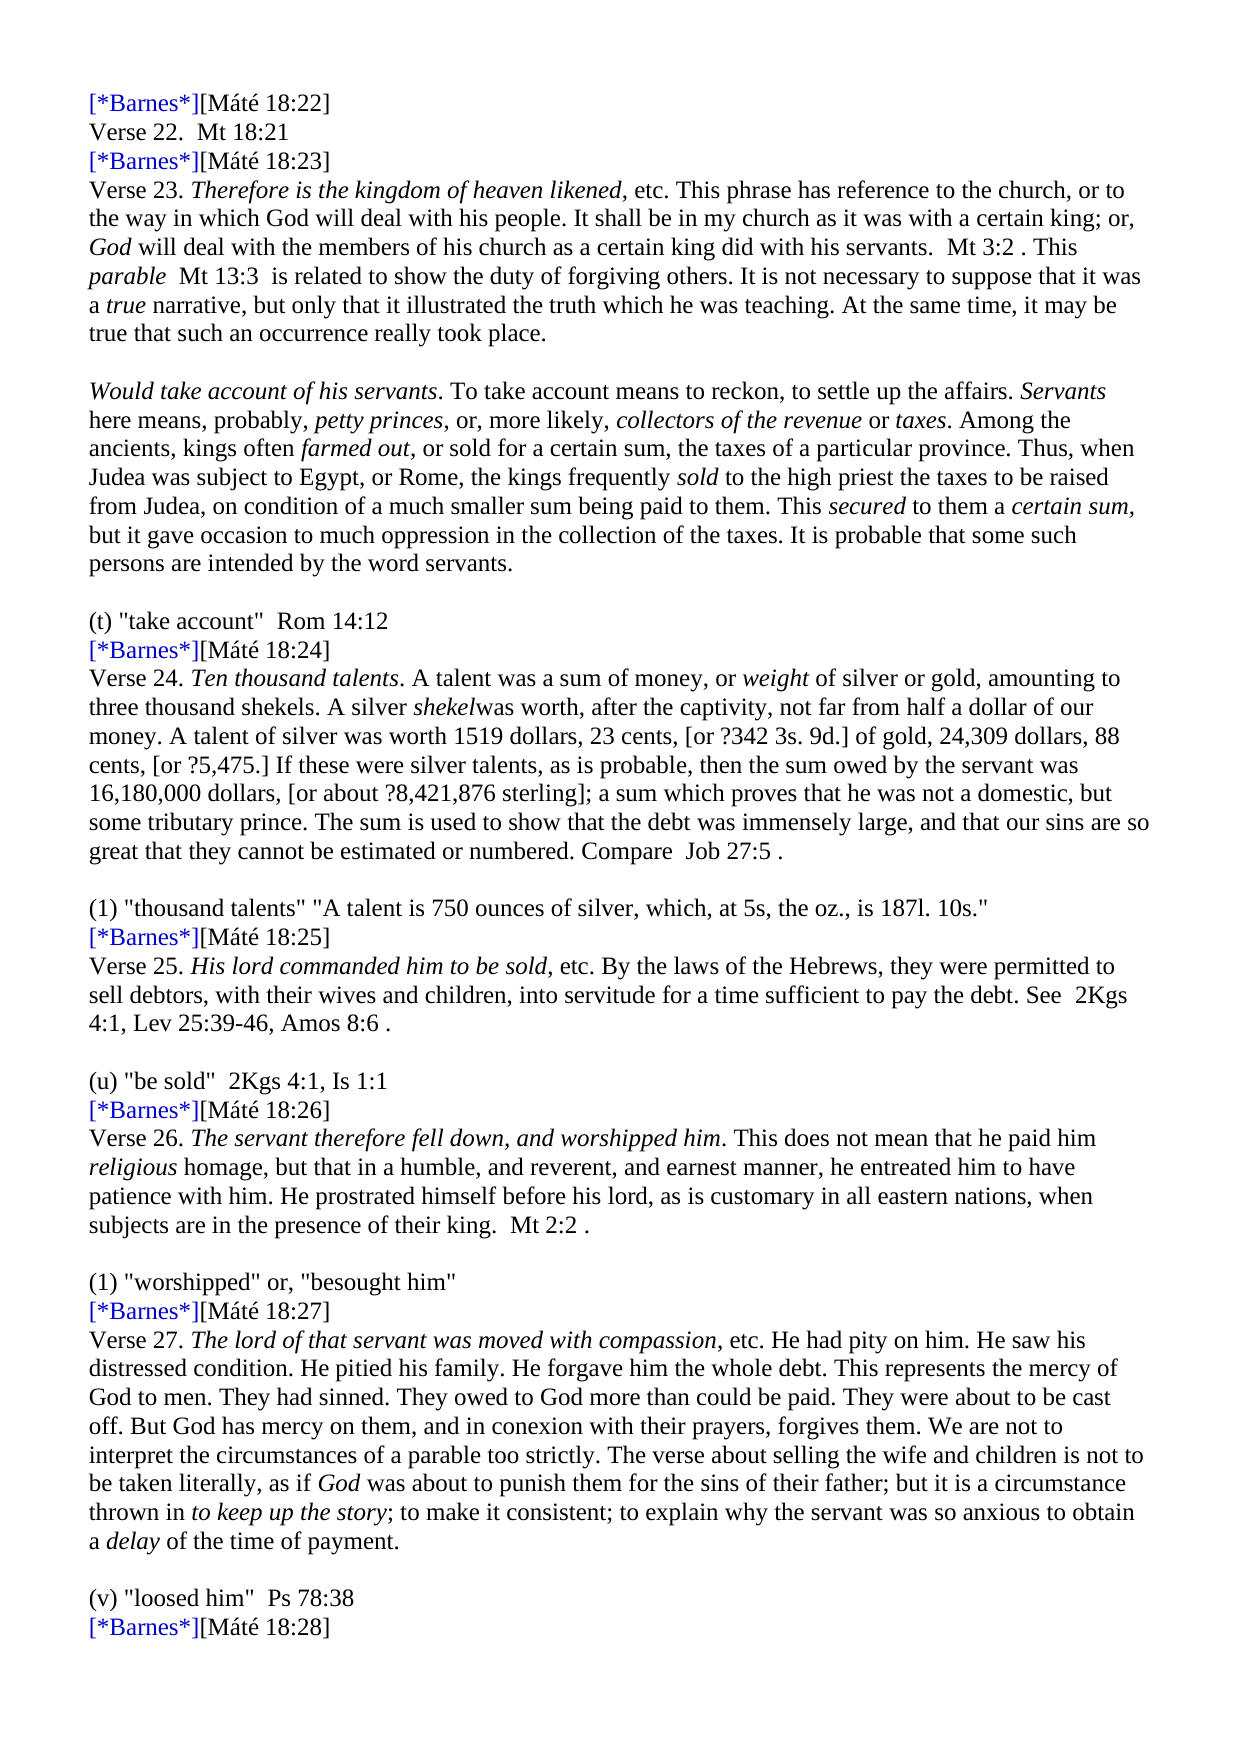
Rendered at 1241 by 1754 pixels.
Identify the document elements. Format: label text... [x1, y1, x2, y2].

text [*Barnes*][Máté 18:25] Verse 25. His lord commanded him to be sold, etc. By the laws of the Hebrews, they were permitted to sell debtors, with their wives and children, into servitude for a time sufficient to pay the debt. See 2Kgs 4:1, Lev 25:39-46, Amos 8:6 . (u) "be sold" 2Kgs 4:1, Is 1:1 [88, 922, 1152, 1095]
text [*Barnes*][Máté 18:27] Verse 27. The lord of that servant was moved with compassion, etc. He had pity on him. He saw his distressed condition. He pitied his family. He forgave him the whole debt. This represents the mercy of God to men. They had sinned. They owed to God more than could be paid. They were about to be cast off. But God has mercy on them, and in conexion with their prayers, forgives them. We are not to interpret the circumstances of a parable too strictly. The verse about selling the wife and children is not to be taken literally, as if God was about to punish them for the sins of their father; but it is a circumstance thrown in to keep up the story; to make it consistent; to explain why the servant was so anxious to obtain a delay of the time of payment. (v) "loosed him" Ps 78:38 [88, 1296, 1152, 1612]
text [*Barnes*][Máté 18:24] Verse 24. Ten thousand talents. A talent was a sum of money, or weight of silver or gold, amounting to three thousand shekels. A silver shekelwas worth, after the captivity, not far from half a dollar of our money. A talent of silver was worth 1519 dollars, 23 cents, [or ?342 3s. 9d.] of gold, 24,309 dollars, 88 cents, [or ?5,475.] If these were silver talents, as is probable, then the sum owed by the servant was 16,180,000 dollars, [or about ?8,421,876 sterling]; a sum which proves that he was not a domestic, but some tributary prince. The sum is used to show that the debt was immensely large, and that our sins are so great that they cannot be estimated or numbered. Compare Job 27:5 . (1) "thousand talents" "A talent is 750 ounces of silver, which, at 5s, the oz., is 187l. 10s." [88, 635, 1152, 922]
text [*Barnes*][Máté 18:23] Verse 23. Therefore is the kingdom of heaven likened, etc. This phrase has reference to the church, or to the way in which God will deal with his people. It shall be in my church as it was with a certain king; or, God will deal with the members of his church as a certain king did with his servants. Mt 3:2 . This parable Mt 13:3 is related to show the duty of forgiving others. It is not necessary to suppose that it was a true narrative, but only that it illustrated the truth which he was teaching. At the same time, it may be true that such an occurrence really took place. Would take account of his servants. To take account means to reckon, to settle up the affairs. Servants here means, probably, petty princes, or, more likely, collectors of the revenue or taxes. Among the ancients, kings often farmed out, or sold for a certain sum, the taxes of a particular province. Thus, when Judea was subject to Egypt, or Rome, the kings frequently sold to the high priest the taxes to be raised from Judea, on condition of a much smaller sum being paid to them. This secured to them a certain sum, but it gave occasion to much oppression in the collection of the taxes. It is probable that some such persons are intended by the word servants. (t) "take account" Rom 14:12 [88, 146, 1152, 635]
text [*Barnes*][Máté 18:26] Verse 26. The servant therefore fell down, and worshipped him. This does not mean that he paid him religious homage, but that in a humble, and reverent, and earnest manner, he entreated him to have patience with him. He prostrated himself before his lord, as is customary in all eastern nations, when subjects are in the presence of their king. Mt 2:2 . (1) "worshipped" or, "besought him" [88, 1095, 1152, 1296]
text [*Barnes*][Máté 18:22] Verse 22. Mt 18:21 [88, 88, 1152, 146]
text [*Barnes*][Máté 18:28] [88, 1612, 1152, 1641]
